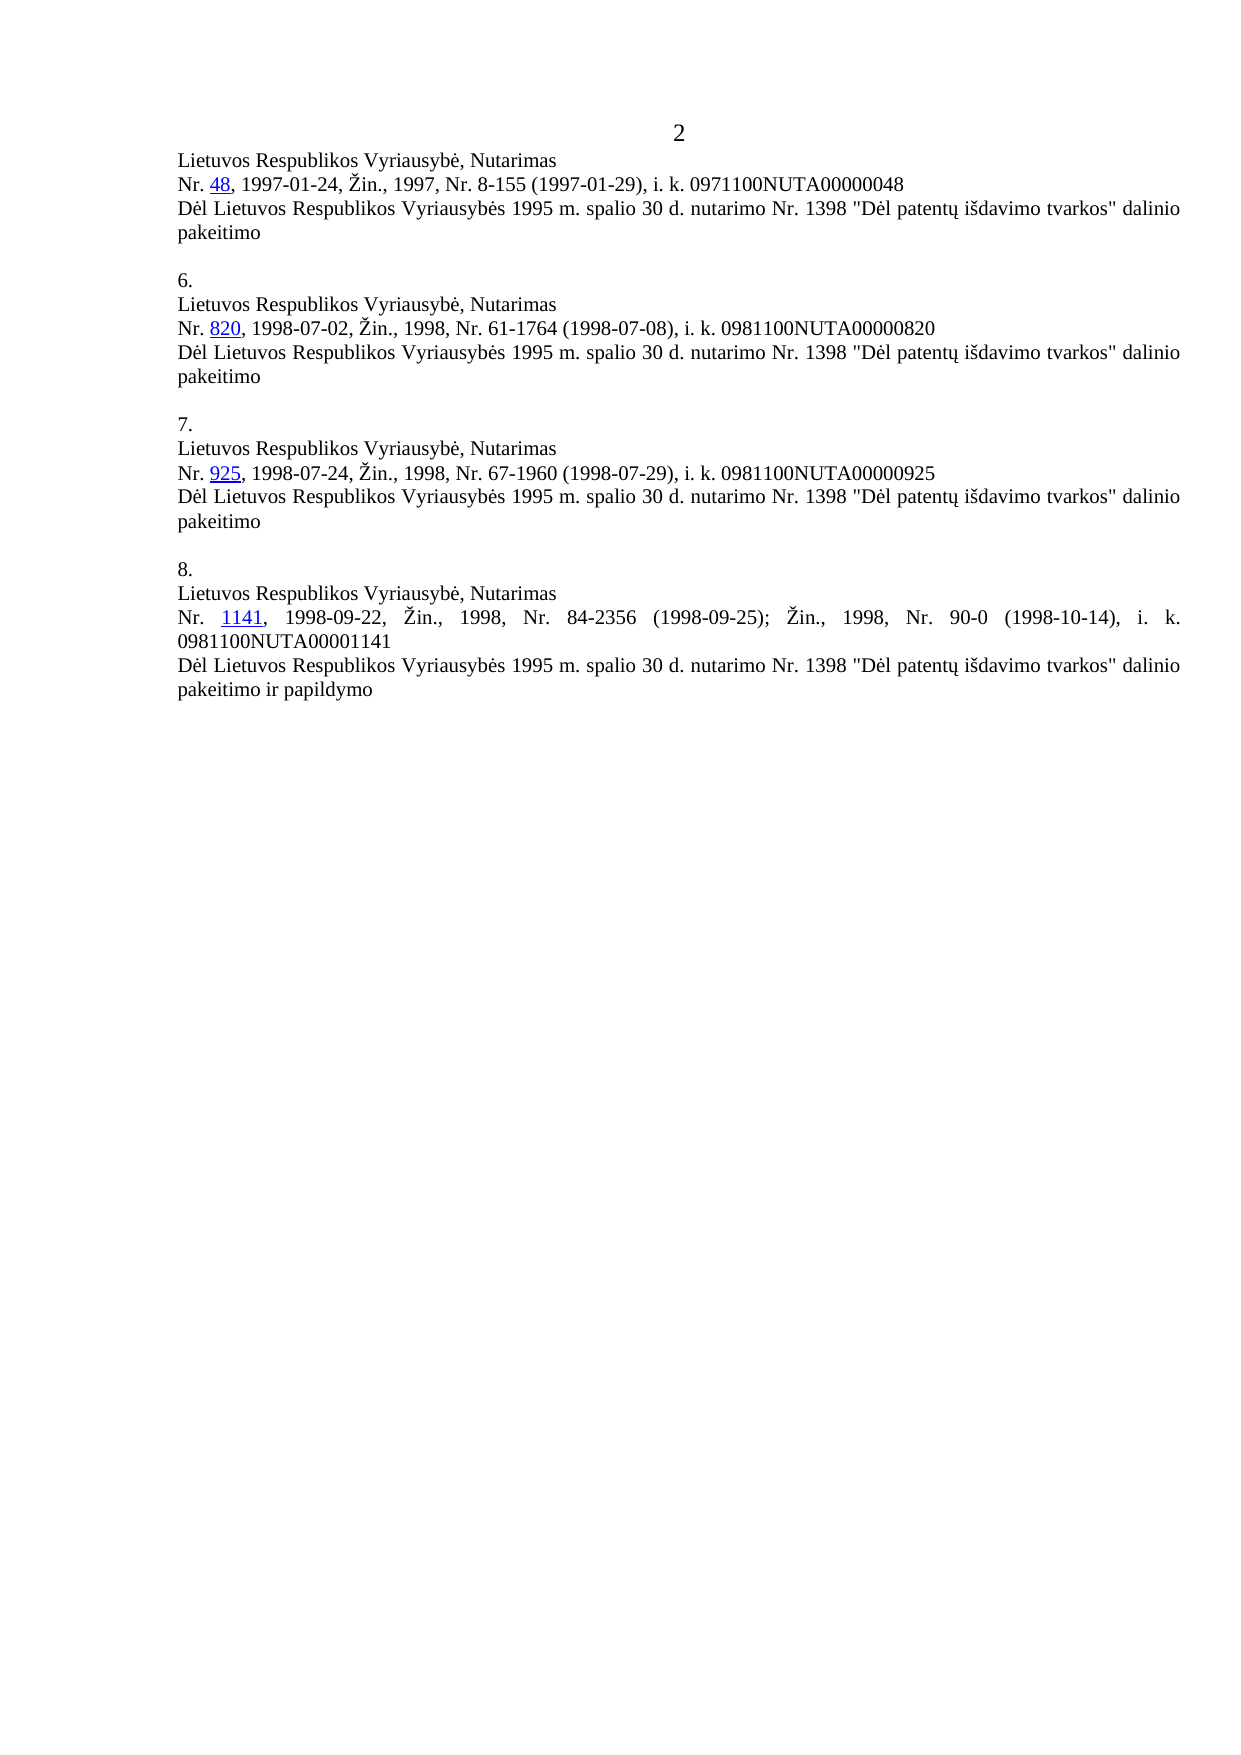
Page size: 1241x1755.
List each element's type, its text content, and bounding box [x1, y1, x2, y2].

text Lietuvos Respublikos Vyriausybė, Nutarimas [177, 581, 1181, 605]
text 6. [177, 268, 1181, 292]
text Dėl Lietuvos Respublikos Vyriausybės 1995 m. spalio 30 d. nutarimo Nr. 1398 "Dėl patentų išdavimo tvarkos" dalinio pakeitimo ir papildymo [177, 653, 1181, 701]
text 7. [177, 412, 1181, 436]
text Nr. 48, 1997-01-24, Žin., 1997, Nr. 8-155 (1997-01-29), i. k. 0971100NUTA00000048 [177, 172, 1181, 196]
text Lietuvos Respublikos Vyriausybė, Nutarimas [177, 148, 1181, 172]
text Lietuvos Respublikos Vyriausybė, Nutarimas [177, 292, 1181, 316]
text Dėl Lietuvos Respublikos Vyriausybės 1995 m. spalio 30 d. nutarimo Nr. 1398 "Dėl patentų išdavimo tvarkos" dalinio pakeitimo [177, 484, 1181, 533]
text Dėl Lietuvos Respublikos Vyriausybės 1995 m. spalio 30 d. nutarimo Nr. 1398 "Dėl patentų išdavimo tvarkos" dalinio pakeitimo [177, 340, 1181, 388]
text Nr. 925, 1998-07-24, Žin., 1998, Nr. 67-1960 (1998-07-29), i. k. 0981100NUTA00000925 [177, 460, 1181, 484]
text Dėl Lietuvos Respublikos Vyriausybės 1995 m. spalio 30 d. nutarimo Nr. 1398 "Dėl patentų išdavimo tvarkos" dalinio pakeitimo [177, 196, 1181, 244]
text Nr. 1141, 1998-09-22, Žin., 1998, Nr. 84-2356 (1998-09-25); Žin., 1998, Nr. 90-0 (1998-10-14), i. k. 0981100NUTA00001141 [177, 605, 1181, 653]
text Lietuvos Respublikos Vyriausybė, Nutarimas [177, 436, 1181, 460]
text 8. [177, 557, 1181, 581]
text Nr. 820, 1998-07-02, Žin., 1998, Nr. 61-1764 (1998-07-08), i. k. 0981100NUTA00000820 [177, 316, 1181, 340]
